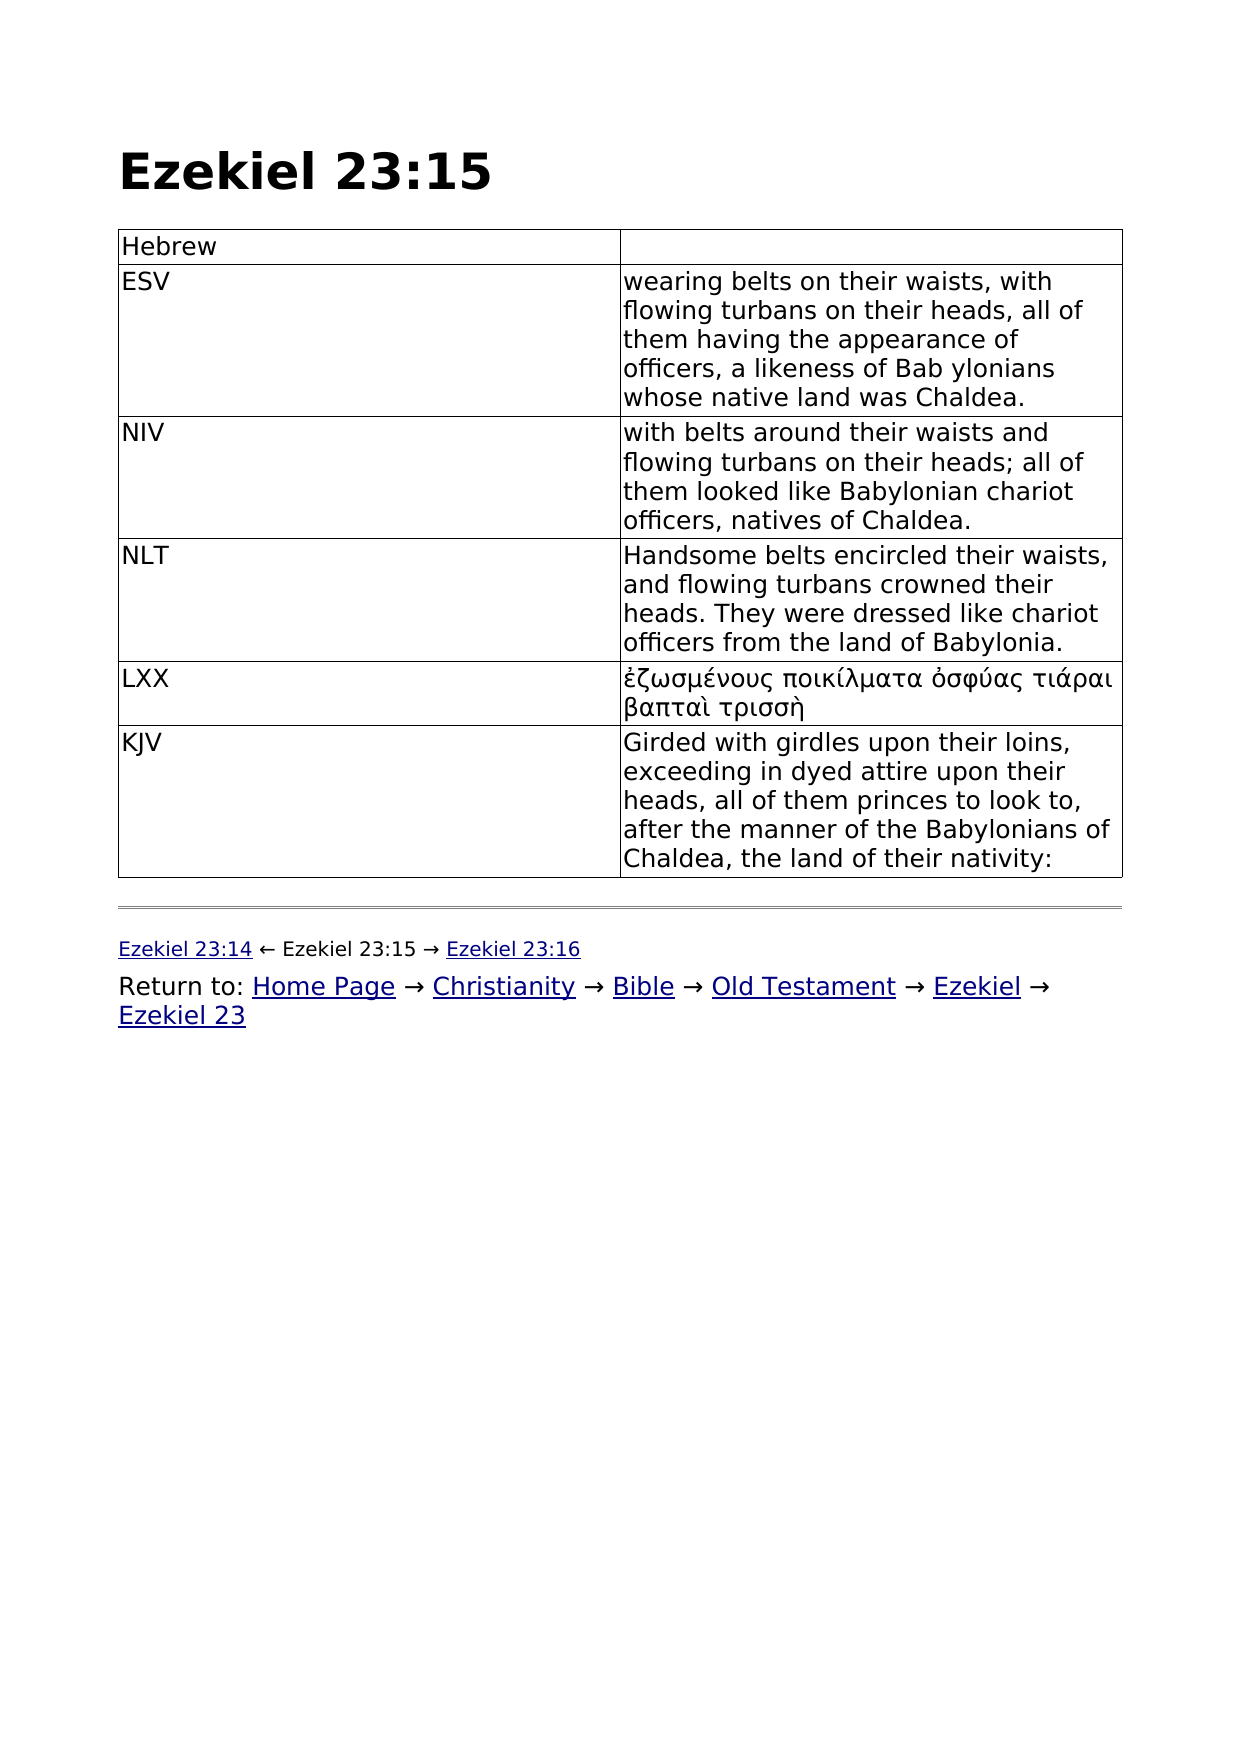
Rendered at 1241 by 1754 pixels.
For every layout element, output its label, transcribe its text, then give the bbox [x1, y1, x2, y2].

table_cell Handsome belts encircled their waists, and flowing turbans crowned their heads. They were dressed like chariot officers from the land of Babylonia. [621, 539, 1122, 661]
table_header Hebrew [119, 230, 620, 264]
table_cell NIV [119, 417, 620, 538]
text Ezekiel 23:14 ← Ezekiel 23:15 → Ezekiel 23:16 [118, 938, 1122, 972]
table_cell ἐζωσμένους ποικίλματα ὀσφύας τιάραι βαπταὶ τρισσὴ [621, 662, 1122, 725]
table_header [621, 230, 1122, 264]
subtitle Ezekiel 23:15 [118, 143, 1122, 201]
table_cell LXX [119, 662, 620, 725]
table_cell KJV [119, 726, 620, 877]
table_cell wearing belts on their waists, with flowing turbans on their heads, all of them having the appearance of officers, a likeness of Bab ylonians whose native land was Chaldea. [621, 265, 1122, 416]
table_cell with belts around their waists and flowing turbans on their heads; all of them looked like Babylonian chariot officers, natives of Chaldea. [621, 417, 1122, 538]
table_cell ESV [119, 265, 620, 416]
text Return to: Home Page → Christianity → Bible → Old Testament → Ezekiel → Ezekiel 23 [118, 972, 1122, 1030]
table_cell NLT [119, 539, 620, 661]
table_cell Girded with girdles upon their loins, exceeding in dyed attire upon their heads, all of them princes to look to, after the manner of the Babylonians of Chaldea, the land of their nativity: [621, 726, 1122, 877]
